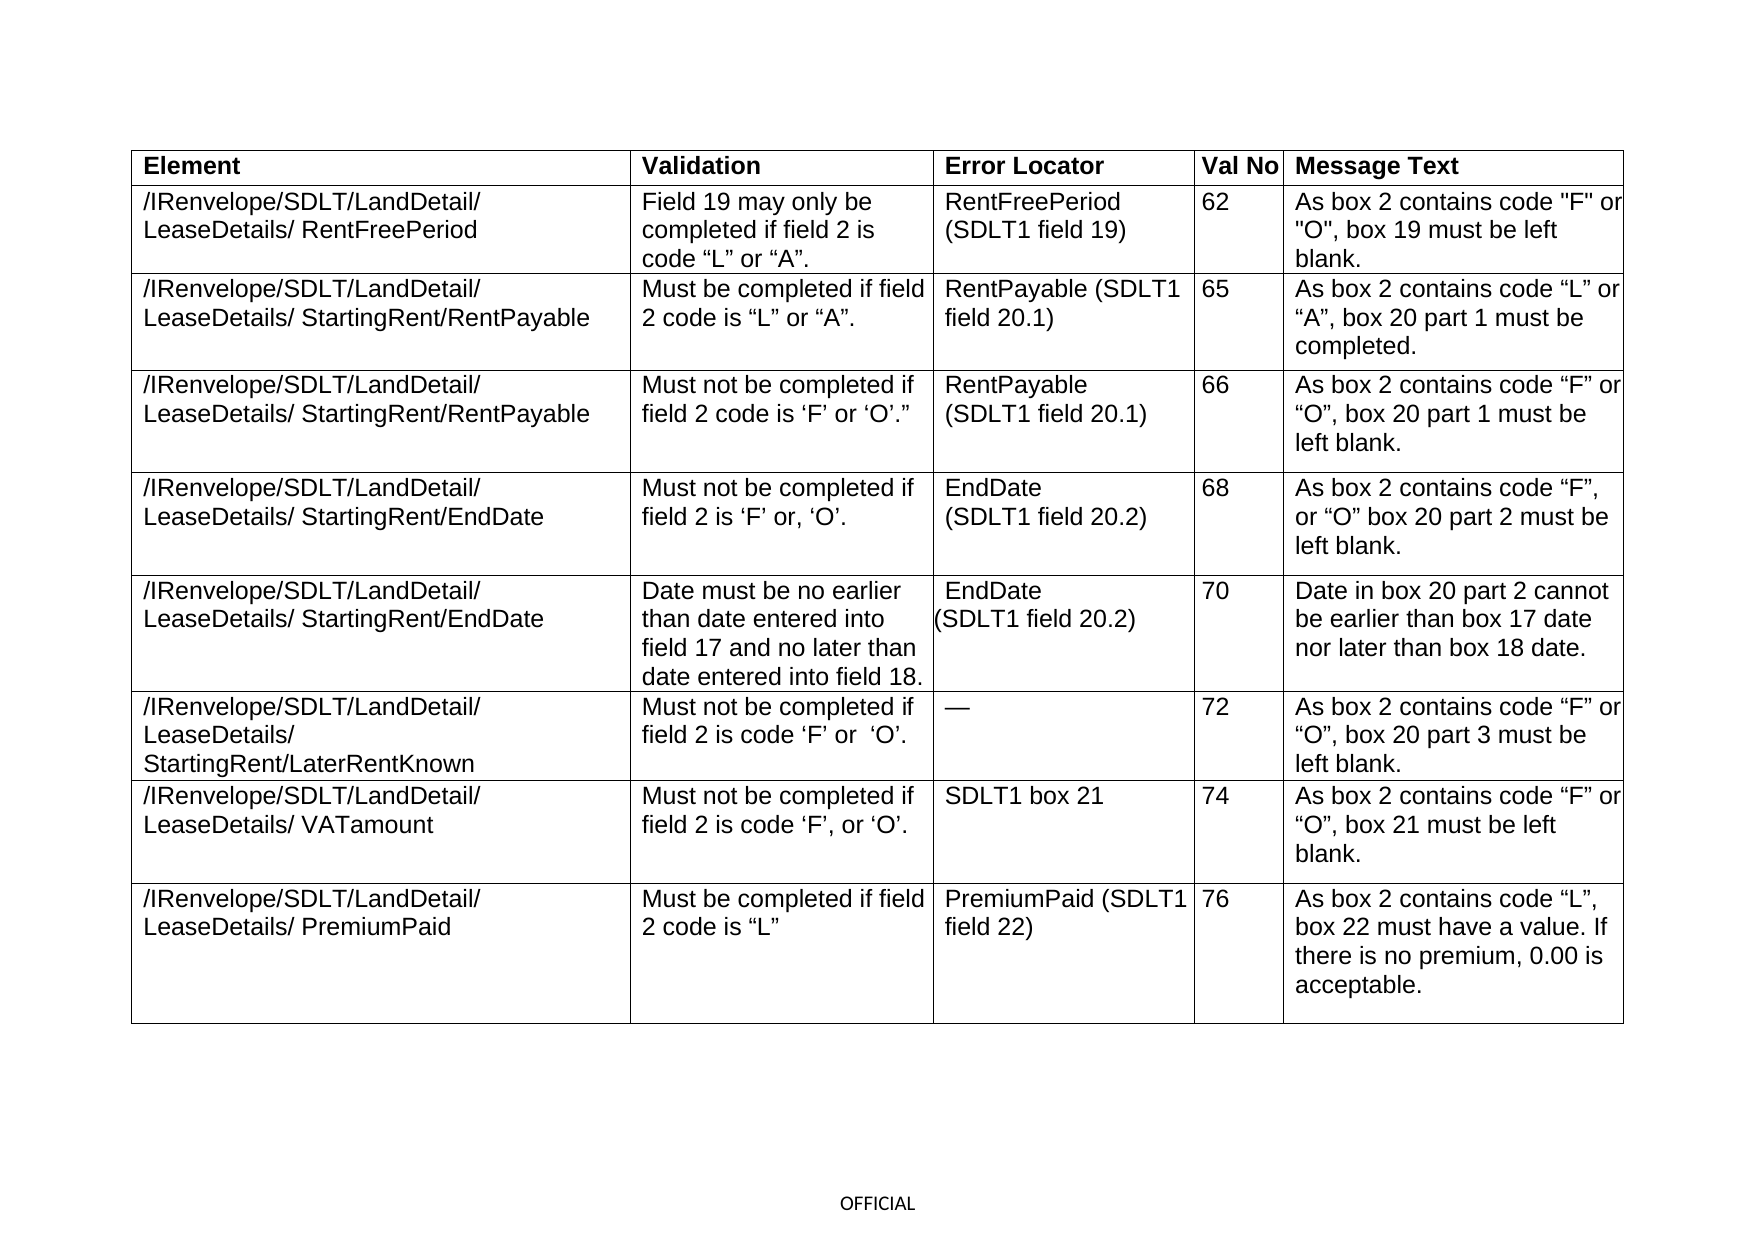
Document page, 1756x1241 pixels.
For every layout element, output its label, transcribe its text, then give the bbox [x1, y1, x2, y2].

table_cell As box 2 contains code “F” or “O”, box 21 must be left blank. [1284, 781, 1623, 882]
table_cell 76 [1195, 884, 1283, 1022]
table_cell /IRenvelope/SDLT/LandDetail/LeaseDetails/ VATamount [132, 781, 630, 882]
table_cell Date in box 20 part 2 cannot be earlier than box 17 date nor later than box 18 date. [1284, 576, 1623, 691]
table_cell Must not be completed if field 2 is ‘F’ or, ‘O’. [631, 473, 933, 574]
table_header Error Locator [934, 151, 1194, 185]
table_cell /IRenvelope/SDLT/LandDetail/LeaseDetails/ StartingRent/RentPayable [132, 274, 630, 369]
table_cell /IRenvelope/SDLT/LandDetail/LeaseDetails/ StartingRent/EndDate [132, 473, 630, 574]
table_cell Must be completed if field 2 code is “L” or “A”. [631, 274, 933, 369]
table_header Message Text [1284, 151, 1623, 185]
table_cell Must not be completed if field 2 is code ‘F’, or ‘O’. [631, 781, 933, 882]
table_cell Must not be completed if field 2 is code ‘F’ or ‘O’. [631, 692, 933, 780]
table_cell 70 [1195, 576, 1283, 691]
table_cell As box 2 contains code “L”, box 22 must have a value. If there is no premium, 0.00 is acceptable. [1284, 884, 1623, 1022]
table_cell As box 2 contains code “F” or “O”, box 20 part 1 must be left blank. [1284, 371, 1623, 472]
table_cell RentFreePeriod (SDLT1 field 19) [934, 186, 1194, 273]
table_cell EndDate (SDLT1 field 20.2) [934, 576, 1194, 691]
table_cell Must be completed if field 2 code is “L” [631, 884, 933, 1022]
table_cell /IRenvelope/SDLT/LandDetail/LeaseDetails/ StartingRent/LaterRentKnown [132, 692, 630, 780]
table_cell PremiumPaid (SDLT1 field 22) [934, 884, 1194, 1022]
table_cell As box 2 contains code “F”, or “O” box 20 part 2 must be left blank. [1284, 473, 1623, 574]
table_cell As box 2 contains code "F" or "O", box 19 must be left blank. [1284, 186, 1623, 273]
table_cell 68 [1195, 473, 1283, 574]
table_cell As box 2 contains code “F” or “O”, box 20 part 3 must be left blank. [1284, 692, 1623, 780]
table_cell /IRenvelope/SDLT/LandDetail/LeaseDetails/ RentFreePeriod [132, 186, 630, 273]
table_cell — [934, 692, 1194, 780]
table_cell 62 [1195, 186, 1283, 273]
table_cell As box 2 contains code “L” or “A”, box 20 part 1 must be completed. [1284, 274, 1623, 369]
table_cell /IRenvelope/SDLT/LandDetail/LeaseDetails/ PremiumPaid [132, 884, 630, 1022]
table_cell Must not be completed if field 2 code is ‘F’ or ‘O’.” [631, 371, 933, 472]
table_cell RentPayable (SDLT1 field 20.1) [934, 274, 1194, 369]
table_cell RentPayable (SDLT1 field 20.1) [934, 371, 1194, 472]
table_cell /IRenvelope/SDLT/LandDetail/LeaseDetails/ StartingRent/RentPayable [132, 371, 630, 472]
table_cell /IRenvelope/SDLT/LandDetail/LeaseDetails/ StartingRent/EndDate [132, 576, 630, 691]
table_cell Date must be no earlier than date entered into field 17 and no later than date entered into field 18. [631, 576, 933, 691]
table_cell 65 [1195, 274, 1283, 369]
table_cell 72 [1195, 692, 1283, 780]
table_cell SDLT1 box 21 [934, 781, 1194, 882]
table_cell Field 19 may only be completed if field 2 is code “L” or “A”. [631, 186, 933, 273]
table_cell 66 [1195, 371, 1283, 472]
table_cell EndDate (SDLT1 field 20.2) [934, 473, 1194, 574]
table_header Element [132, 151, 630, 185]
table_header Val No [1195, 151, 1283, 185]
table_cell 74 [1195, 781, 1283, 882]
table_header Validation [631, 151, 933, 185]
